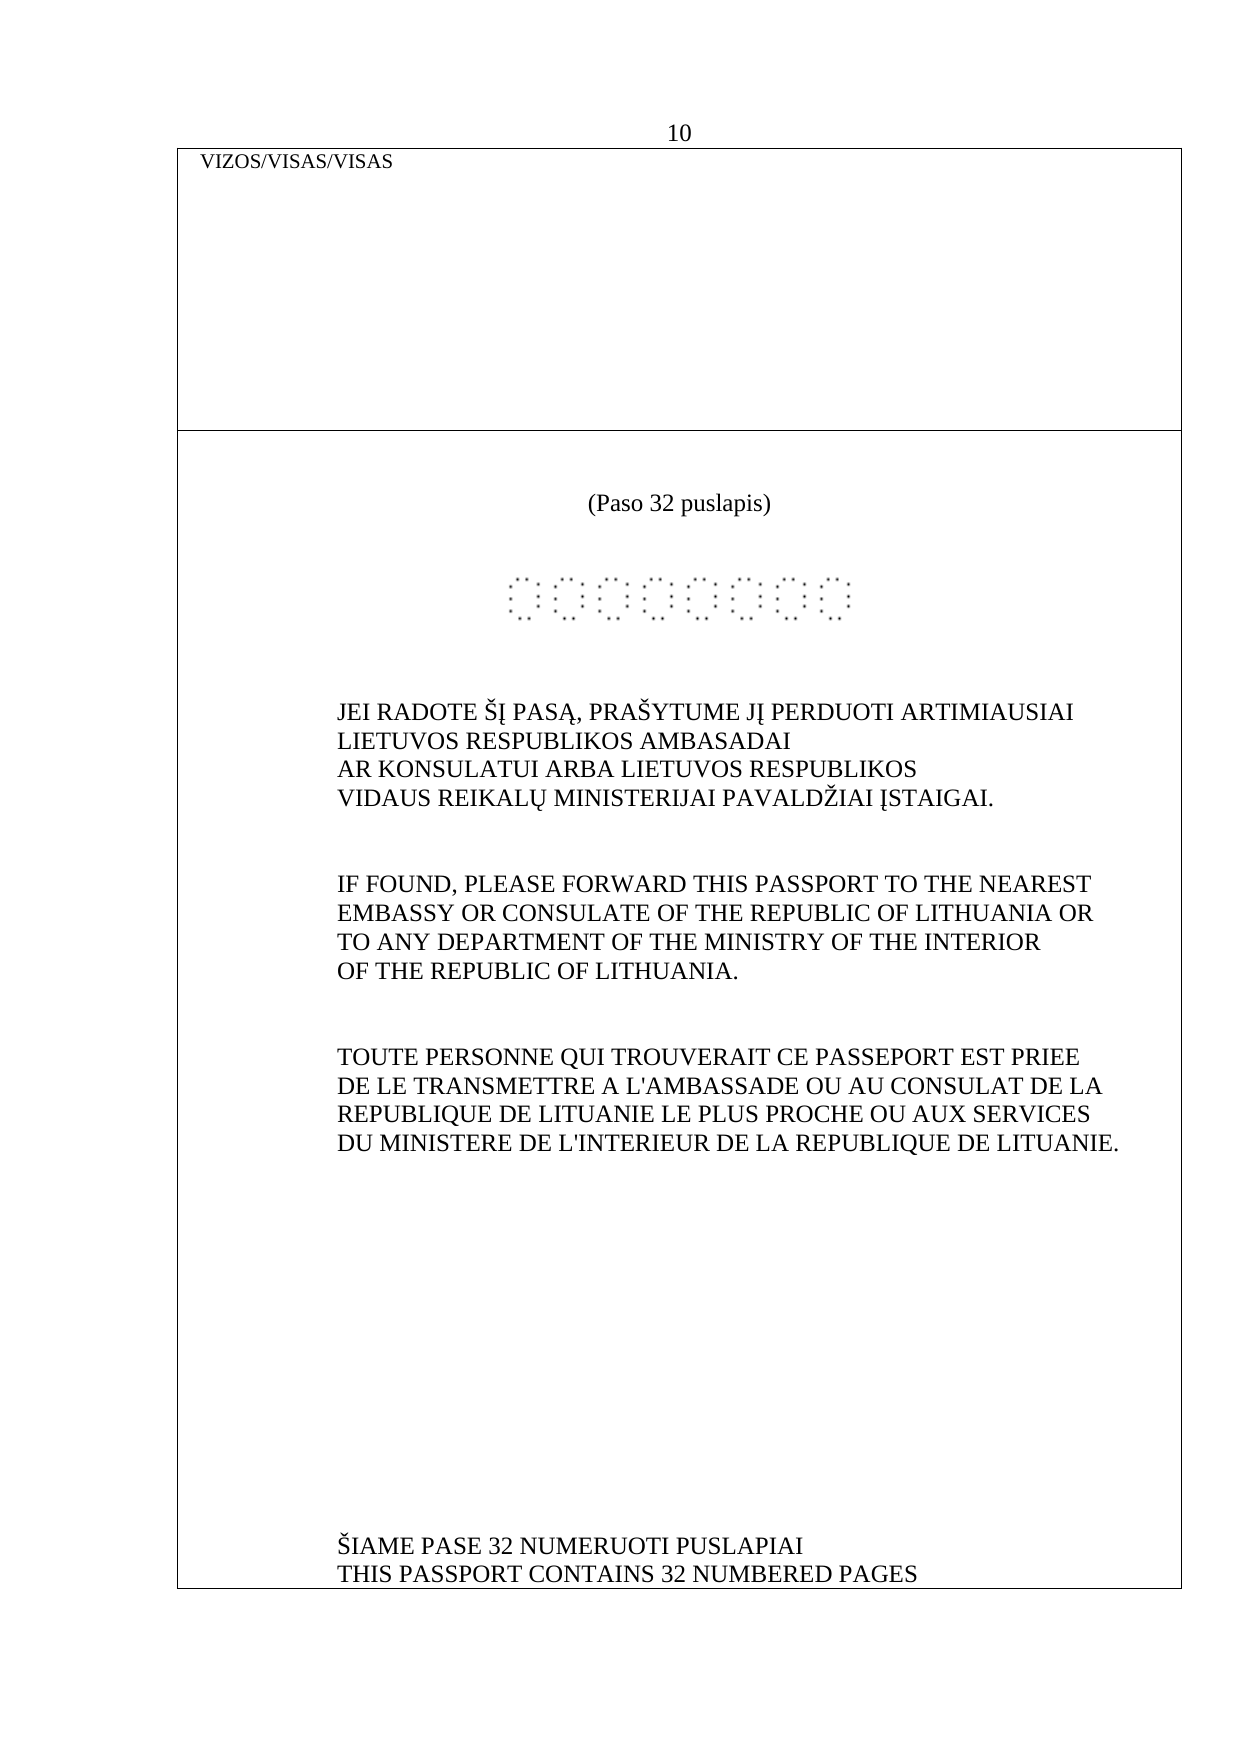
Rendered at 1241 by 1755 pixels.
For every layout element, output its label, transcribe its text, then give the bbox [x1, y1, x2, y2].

table_cell [178, 149, 1181, 429]
table_header VIZOS/VISAS/VISAS [189, 149, 1181, 372]
table_cell (Paso 32 puslapis) JEI RADOTE ŠĮ PASĄ, PRAŠYTUME JĮ PERDUOTI ARTIMIAUSIAI LIETUVOS RESPUBLIKOS AMBASADAI AR KONSULATUI ARBA LIETUVOS RESPUBLIKOS VIDAUS REIKALŲ MINISTERIJAI PAVALDŽIAI ĮSTAIGAI. IF FOUND, PLEASE FORWARD THIS PASSPORT TO THE NEAREST EMBASSY OR CONSULATE OF THE REPUBLIC OF LITHUANIA OR TO ANY DEPARTMENT OF THE MINISTRY OF THE INTERIOR OF THE REPUBLIC OF LITHUANIA. TOUTE PERSONNE QUI TROUVERAIT CE PASSEPORT EST PRIEE DE LE TRANSMETTRE A L'AMBASSADE OU AU CONSULAT DE LA REPUBLIQUE DE LITUANIE LE PLUS PROCHE OU AUX SERVICES DU MINISTERE DE L'INTERIEUR DE LA REPUBLIQUE DE LITUANIE. ŠIAME PASE 32 NUMERUOTI PUSLAPIAI THIS PASSPORT CONTAINS 32 NUMBERED PAGES [178, 431, 1181, 1588]
